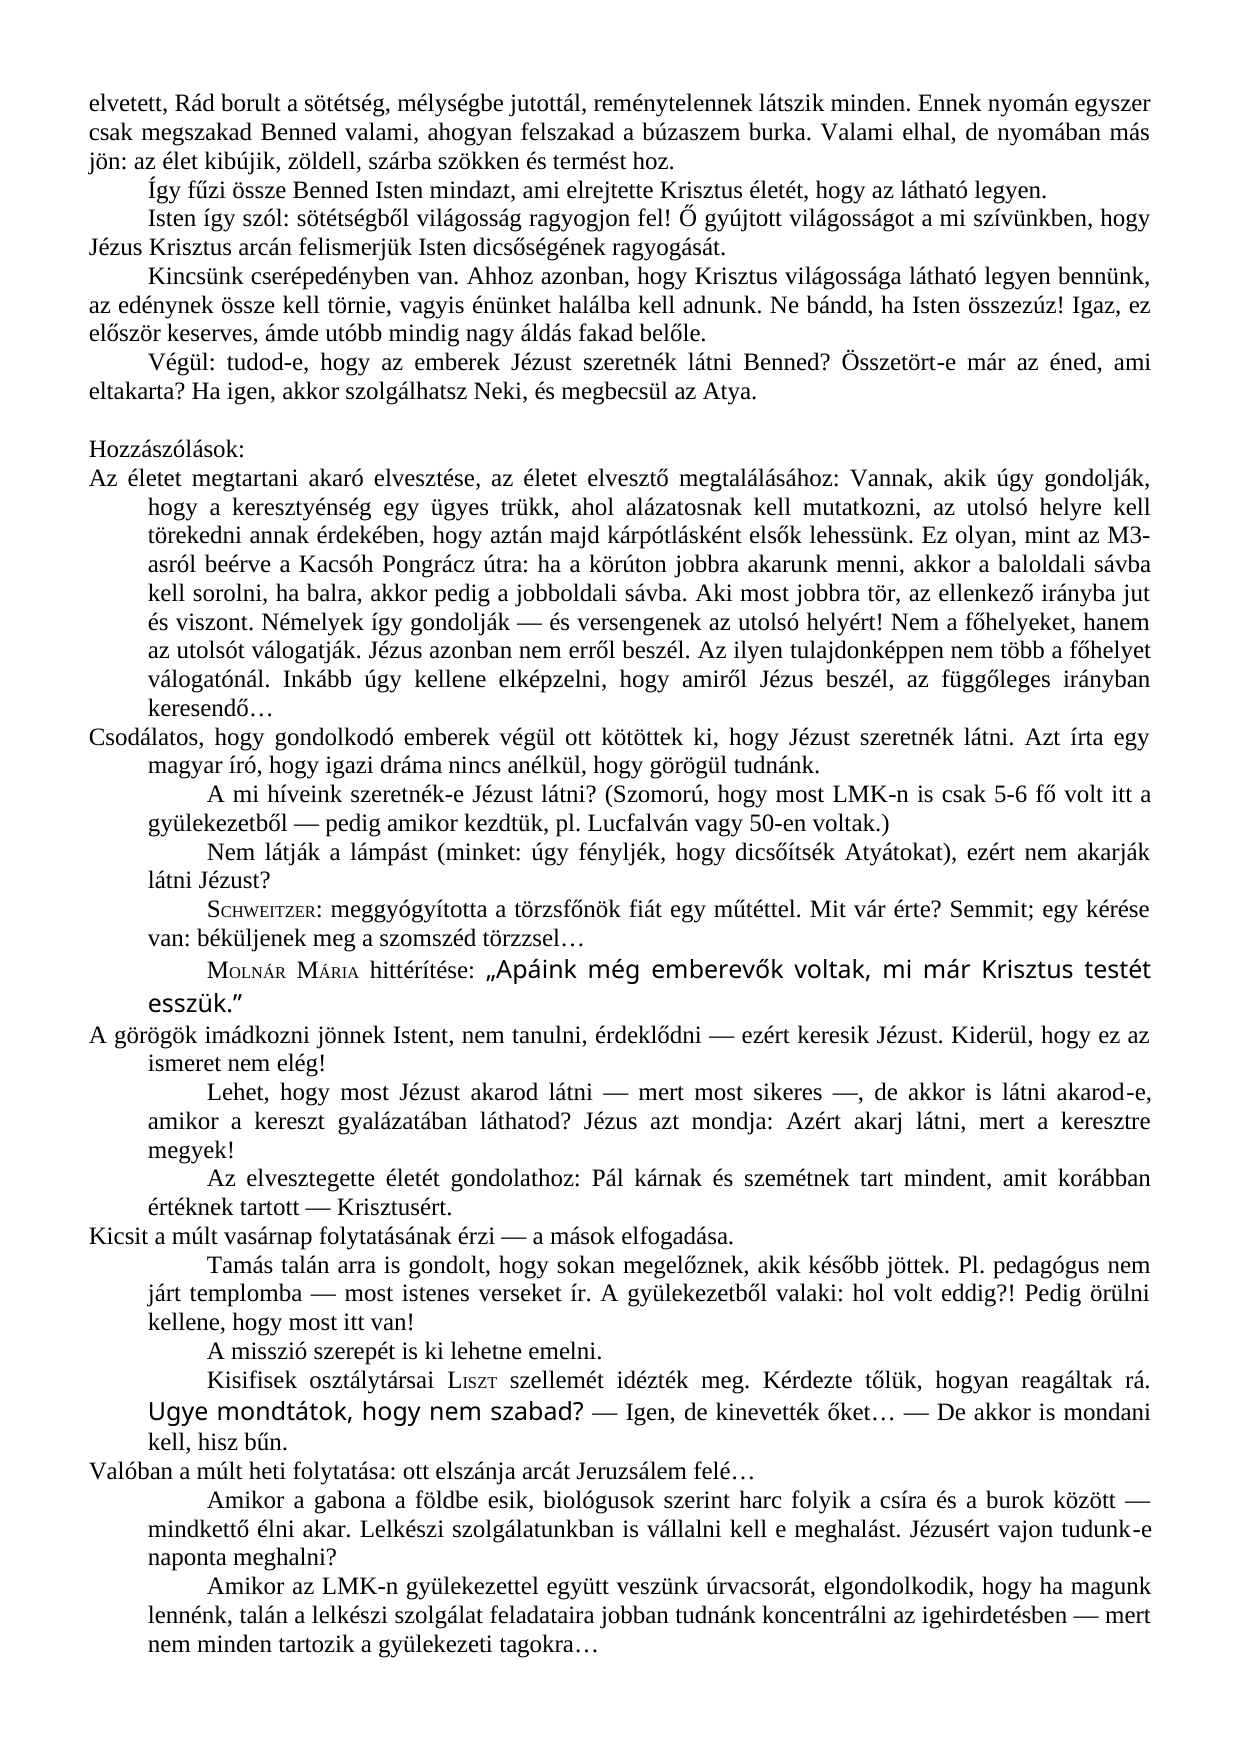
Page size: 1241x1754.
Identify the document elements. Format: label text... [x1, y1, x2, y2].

text Molnár Mária hittérítése: „Apáink még emberevők voltak, mi már Krisztus testét esszük.” [148, 952, 1152, 1020]
text Kincsünk cserépedényben van. Ahhoz azonban, hogy Krisztus világossága látható legyen bennünk, az edénynek össze kell törnie, vagyis énünket halálba kell adnunk. Ne bándd, ha Isten összezúz! Igaz, ez először keserves, ámde utóbb mindig nagy áldás fakad belőle. [88, 261, 1152, 347]
text Az elvesztegette életét gondolathoz: Pál kárnak és szemétnek tart mindent, amit korábban értéknek tartott — Krisztusért. [148, 1163, 1152, 1221]
text Amikor a gabona a földbe esik, biológusok szerint harc folyik a csíra és a burok között — mindkettő élni akar. Lelkészi szolgálatunkban is vállalni kell e meghalást. Jézusért vajon tudunk‑e naponta meghalni? [148, 1485, 1152, 1571]
text Hozzászólások: [88, 434, 1152, 463]
text Kicsit a múlt vasárnap folytatásának érzi — a mások elfogadása. [88, 1221, 1152, 1250]
text Kisifisek osztálytársai Liszt szellemét idézték meg. Kérdezte tőlük, hogyan reagáltak rá. Ugye mondtátok, hogy nem szabad? — Igen, de kinevették őket… — De akkor is mondani kell, hisz bűn. [148, 1365, 1152, 1456]
text Végül: tudod‑e, hogy az emberek Jézust szeretnék látni Benned? Összetört‑e már az éned, ami eltakarta? Ha igen, akkor szolgálhatsz Neki, és megbecsül az Atya. [88, 347, 1152, 405]
text Isten így szól: sötétségből világosság ragyogjon fel! Ő gyújtott világosságot a mi szívünkben, hogy Jézus Krisztus arcán felismerjük Isten dicsőségének ragyogását. [88, 203, 1152, 261]
text elvetett, Rád borult a sötétség, mélységbe jutottál, reménytelennek látszik minden. Ennek nyomán egyszer csak megszakad Benned valami, ahogyan felszakad a búzaszem burka. Valami elhal, de nyomában más jön: az élet kibújik, zöldell, szárba szökken és termést hoz. [88, 88, 1152, 175]
text Csodálatos, hogy gondolkodó emberek végül ott kötöttek ki, hogy Jézust szeretnék látni. Azt írta egy magyar író, hogy igazi dráma nincs anélkül, hogy görögül tudnánk. [88, 722, 1152, 779]
text A mi híveink szeretnék‑e Jézust látni? (Szomorú, hogy most LMK‑n is csak 5-6 fő volt itt a gyülekezetből — pedig amikor kezdtük, pl. Lucfalván vagy 50-en voltak.) [148, 779, 1152, 837]
text Így fűzi össze Benned Isten mindazt, ami elrejtette Krisztus életét, hogy az látható legyen. [88, 175, 1152, 203]
text Tamás talán arra is gondolt, hogy sokan megelőznek, akik később jöttek. Pl. pedagógus nem járt templomba — most istenes verseket ír. A gyülekezetből valaki: hol volt eddig?! Pedig örülni kellene, hogy most itt van! [148, 1250, 1152, 1336]
text A görögök imádkozni jönnek Istent, nem tanulni, érdeklődni — ezért keresik Jézust. Kiderül, hogy ez az ismeret nem elég! [88, 1020, 1152, 1077]
text A misszió szerepét is ki lehetne emelni. [148, 1336, 1152, 1365]
text Valóban a múlt heti folytatása: ott elszánja arcát Jeruzsálem felé… [88, 1456, 1152, 1485]
text Schweitzer: meggyógyította a törzsfőnök fiát egy műtéttel. Mit vár érte? Semmit; egy kérése van: béküljenek meg a szomszéd törzzsel… [148, 894, 1152, 952]
text Nem látják a lámpást (minket: úgy fényljék, hogy dicsőítsék Atyátokat), ezért nem akarják látni Jézust? [148, 837, 1152, 894]
text Az életet megtartani akaró elvesztése, az életet elvesztő megtalálásához: Vannak, akik úgy gondolják, hogy a keresztyénség egy ügyes trükk, ahol alázatosnak kell mutatkozni, az utolsó helyre kell törekedni annak érdekében, hogy aztán majd kárpótlásként elsők lehessünk. Ez olyan, mint az M3-asról beérve a Kacsóh Pongrácz útra: ha a körúton jobbra akarunk menni, akkor a baloldali sávba kell sorolni, ha balra, akkor pedig a jobboldali sávba. Aki most jobbra tör, az ellenkező irányba jut és viszont. Némelyek így gondolják — és versengenek az utolsó helyért! Nem a főhelyeket, hanem az utolsót válogatják. Jézus azonban nem erről beszél. Az ilyen tulajdonképpen nem több a főhelyet válogatónál. Inkább úgy kellene elképzelni, hogy amiről Jézus beszél, az függőleges irányban keresendő… [88, 463, 1152, 722]
text Amikor az LMK‑n gyülekezettel együtt veszünk úrvacsorát, elgondolkodik, hogy ha magunk lennénk, talán a lelkészi szolgálat feladataira jobban tudnánk koncentrálni az igehirdetésben — mert nem minden tartozik a gyülekezeti tagokra… [148, 1571, 1152, 1657]
text Lehet, hogy most Jézust akarod látni — mert most sikeres —, de akkor is látni akarod‑e, amikor a kereszt gyalázatában láthatod? Jézus azt mondja: Azért akarj látni, mert a keresztre megyek! [148, 1077, 1152, 1163]
